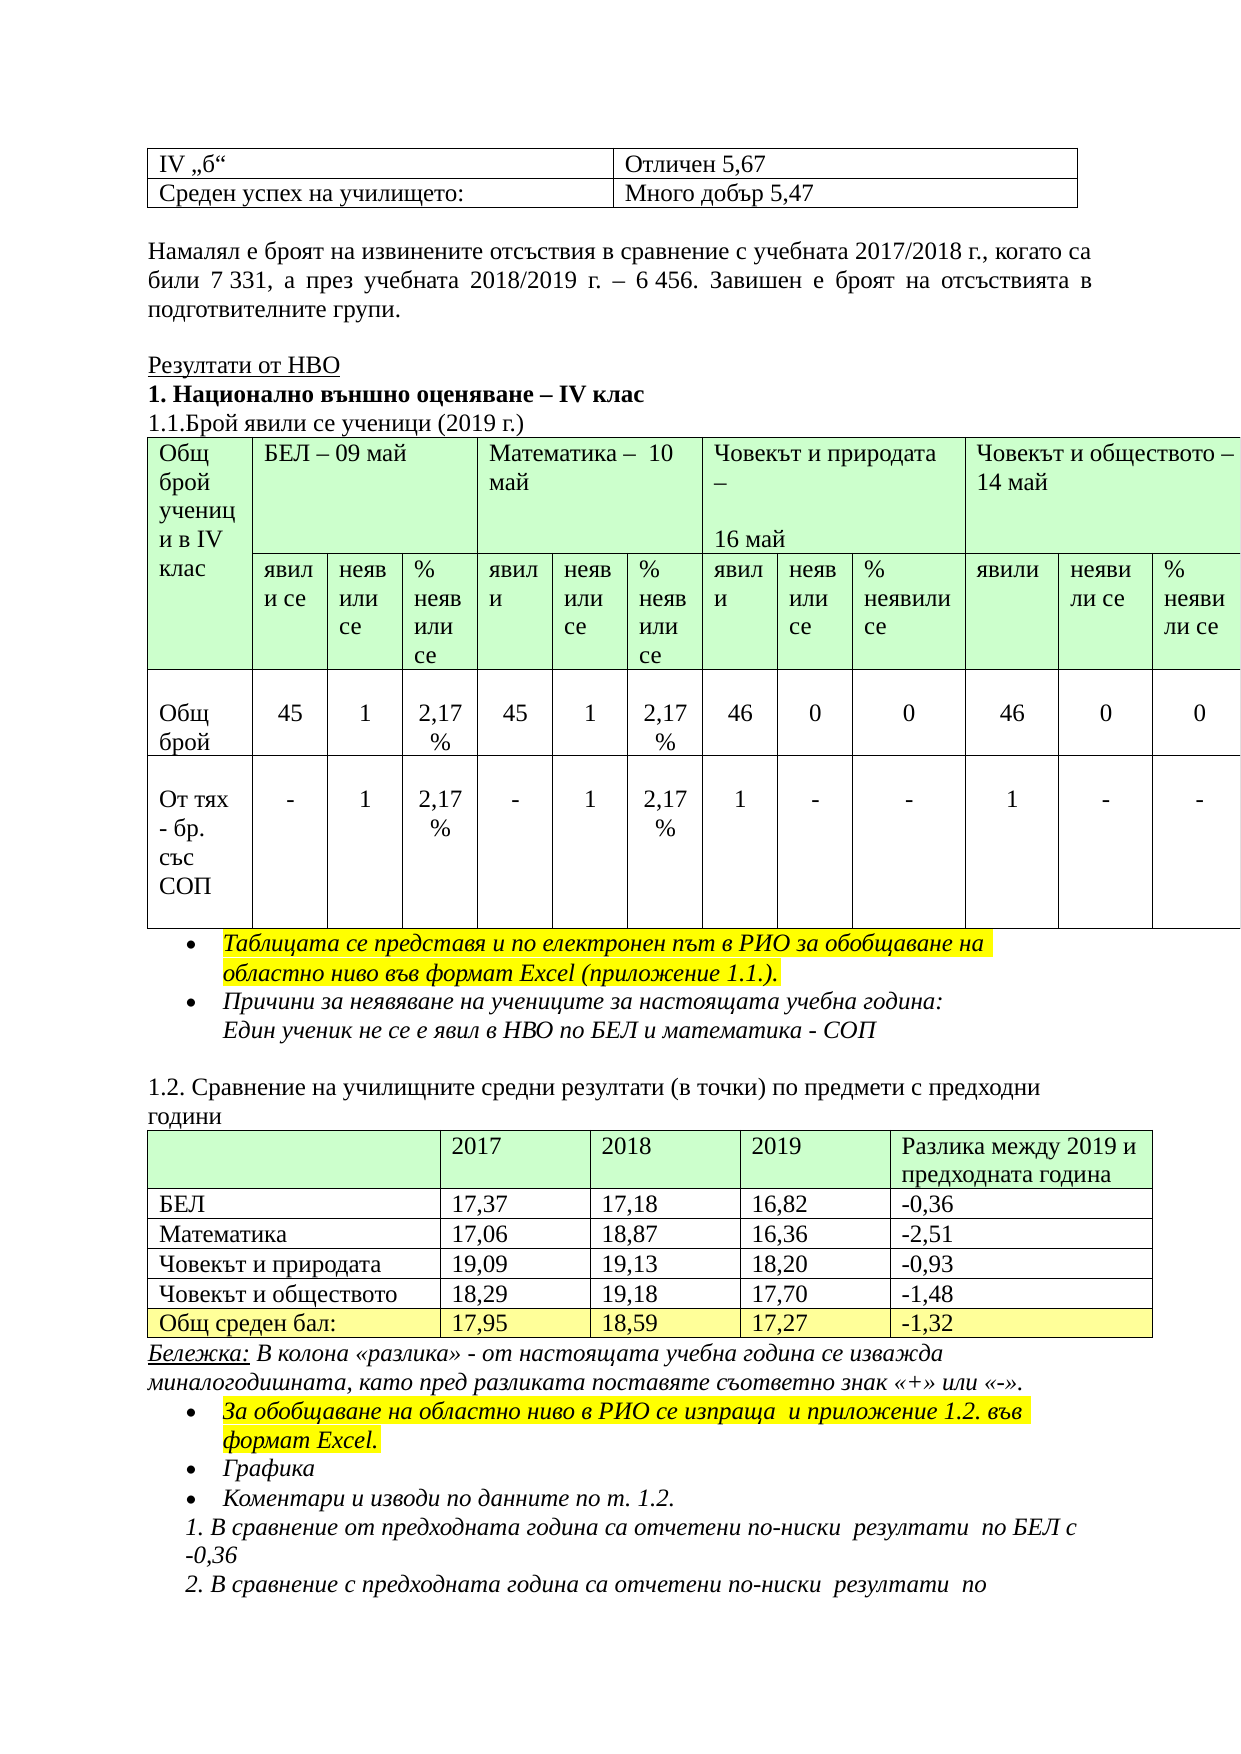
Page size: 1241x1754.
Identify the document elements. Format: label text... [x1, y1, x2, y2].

table_cell неявили се [1059, 554, 1152, 669]
table_cell БЕЛ [148, 1189, 440, 1218]
table_cell -0,36 [891, 1189, 1152, 1218]
table_cell явили [703, 554, 777, 669]
table_cell 17,18 [591, 1189, 740, 1218]
table_cell -1,48 [891, 1279, 1152, 1307]
table_cell 1 [703, 756, 777, 927]
table_cell -1,32 [891, 1309, 1152, 1337]
text Резултати от НВО [148, 351, 1093, 379]
table_cell 0 [1059, 670, 1152, 755]
table_cell 45 [253, 670, 327, 755]
table_cell 2,17% [628, 670, 702, 755]
table_header [148, 1131, 440, 1188]
text Намалял е броят на извинените отсъствия в сравнение с учебната 2017/2018 г., когато са били 7 331, а през учебната 2018/2019 г. – 6 456. Завишен е броят на отсъствията в подготвителните групи. [148, 236, 1093, 322]
table_cell 1 [966, 756, 1058, 927]
table_cell % неявили се [628, 554, 702, 669]
table_cell Човекът и обществото [148, 1279, 440, 1307]
table_cell неявили се [778, 554, 852, 669]
table_cell 45 [478, 670, 552, 755]
table_cell 0 [853, 670, 965, 755]
table_header Човекът и природата – 16 май [703, 438, 965, 553]
table_cell 46 [966, 670, 1058, 755]
table_header Разлика между 2019 и предходната година [891, 1131, 1152, 1188]
table_cell 1 [553, 670, 627, 755]
table_cell IV „б“ [148, 149, 613, 177]
table_cell 19,18 [591, 1279, 740, 1307]
table_cell Много добър 5,47 [614, 179, 1077, 207]
table_cell 2,17% [628, 756, 702, 927]
table_cell 0 [1153, 670, 1240, 755]
list Причини за неявяване на учениците за настоящата учебна година: [185, 986, 1093, 1015]
table_header Общ брой ученици в ІV клас [148, 438, 252, 669]
text Един ученик не се е явил в НВО по БЕЛ и математика - СОП [223, 1015, 1093, 1044]
table_cell -2,51 [891, 1219, 1152, 1248]
table_cell 2,17% [403, 756, 477, 927]
table_cell 46 [703, 670, 777, 755]
table_cell Човекът и природата [148, 1249, 440, 1278]
table_header Математика – 10 май [478, 438, 702, 553]
list Графика [185, 1453, 1093, 1483]
table_cell 19,09 [441, 1249, 590, 1278]
table_cell 19,13 [591, 1249, 740, 1278]
list За обобщаване на областно ниво в РИО се изпраща и приложение 1.2. във формат Excel. [185, 1396, 1093, 1453]
table_cell - [253, 756, 327, 927]
table_cell % неявили се [403, 554, 477, 669]
text 2. В сравнение с предходната година са отчетени по-ниски резултати по [185, 1569, 1093, 1598]
text 1.2. Сравнение на училищните средни резултати (в точки) по предмети с предходни години [148, 1072, 1093, 1130]
table_cell - [1153, 756, 1240, 927]
table_cell Отличен 5,67 [614, 149, 1077, 177]
table_cell Среден успех на училището: [148, 179, 613, 207]
table_cell 17,06 [441, 1219, 590, 1248]
table_cell 16,82 [741, 1189, 890, 1218]
table_cell 18,20 [741, 1249, 890, 1278]
table_cell явили [478, 554, 552, 669]
text 1.1.Брой явили се ученици (2019 г.) [148, 408, 1093, 437]
table_header Човекът и обществото – 14 май [966, 438, 1240, 553]
list Коментари и изводи по данните по т. 1.2. [185, 1483, 1093, 1512]
table_header 2019 [741, 1131, 890, 1188]
table_cell 18,29 [441, 1279, 590, 1307]
table_header 2018 [591, 1131, 740, 1188]
text Бележка: В колона «разлика» - от настоящата учебна година се изважда миналогодишната, като пред разликата поставяте съответно знак «+» или «-». [148, 1338, 1093, 1396]
table_cell 17,95 [441, 1309, 590, 1337]
table_cell От тях - бр. със СОП [148, 756, 252, 927]
table_cell % неявили се [1153, 554, 1240, 669]
table_cell Математика [148, 1219, 440, 1248]
table_cell 1 [328, 670, 402, 755]
table_cell -0,93 [891, 1249, 1152, 1278]
table_cell явили се [253, 554, 327, 669]
table_cell % неявили се [853, 554, 965, 669]
table_cell 1 [553, 756, 627, 927]
text 1. Национално външно оценяване – ІV клас [148, 379, 1093, 408]
table_header БЕЛ – 09 май [253, 438, 477, 553]
table_cell Общ среден бал: [148, 1309, 440, 1337]
table_cell 18,59 [591, 1309, 740, 1337]
text 1. В сравнение от предходната година са отчетени по-ниски резултати по БЕЛ с -0,36 [185, 1512, 1093, 1569]
table_cell - [853, 756, 965, 927]
table_cell 17,70 [741, 1279, 890, 1307]
table_cell 18,87 [591, 1219, 740, 1248]
list Таблицата се представя и по електронен път в РИО за обобщаване на областно ниво във формат Excel (приложение 1.1.). [185, 929, 1093, 986]
table_cell Общ брой [148, 670, 252, 755]
table_cell неявили се [328, 554, 402, 669]
table_cell неявили се [553, 554, 627, 669]
table_cell - [1059, 756, 1152, 927]
table_header 2017 [441, 1131, 590, 1188]
table_cell - [778, 756, 852, 927]
table_cell явили [966, 554, 1058, 669]
table_cell 2,17% [403, 670, 477, 755]
table_cell - [478, 756, 552, 927]
table_cell 17,27 [741, 1309, 890, 1337]
table_cell 0 [778, 670, 852, 755]
table_cell 1 [328, 756, 402, 927]
table_cell 16,36 [741, 1219, 890, 1248]
table_cell 17,37 [441, 1189, 590, 1218]
